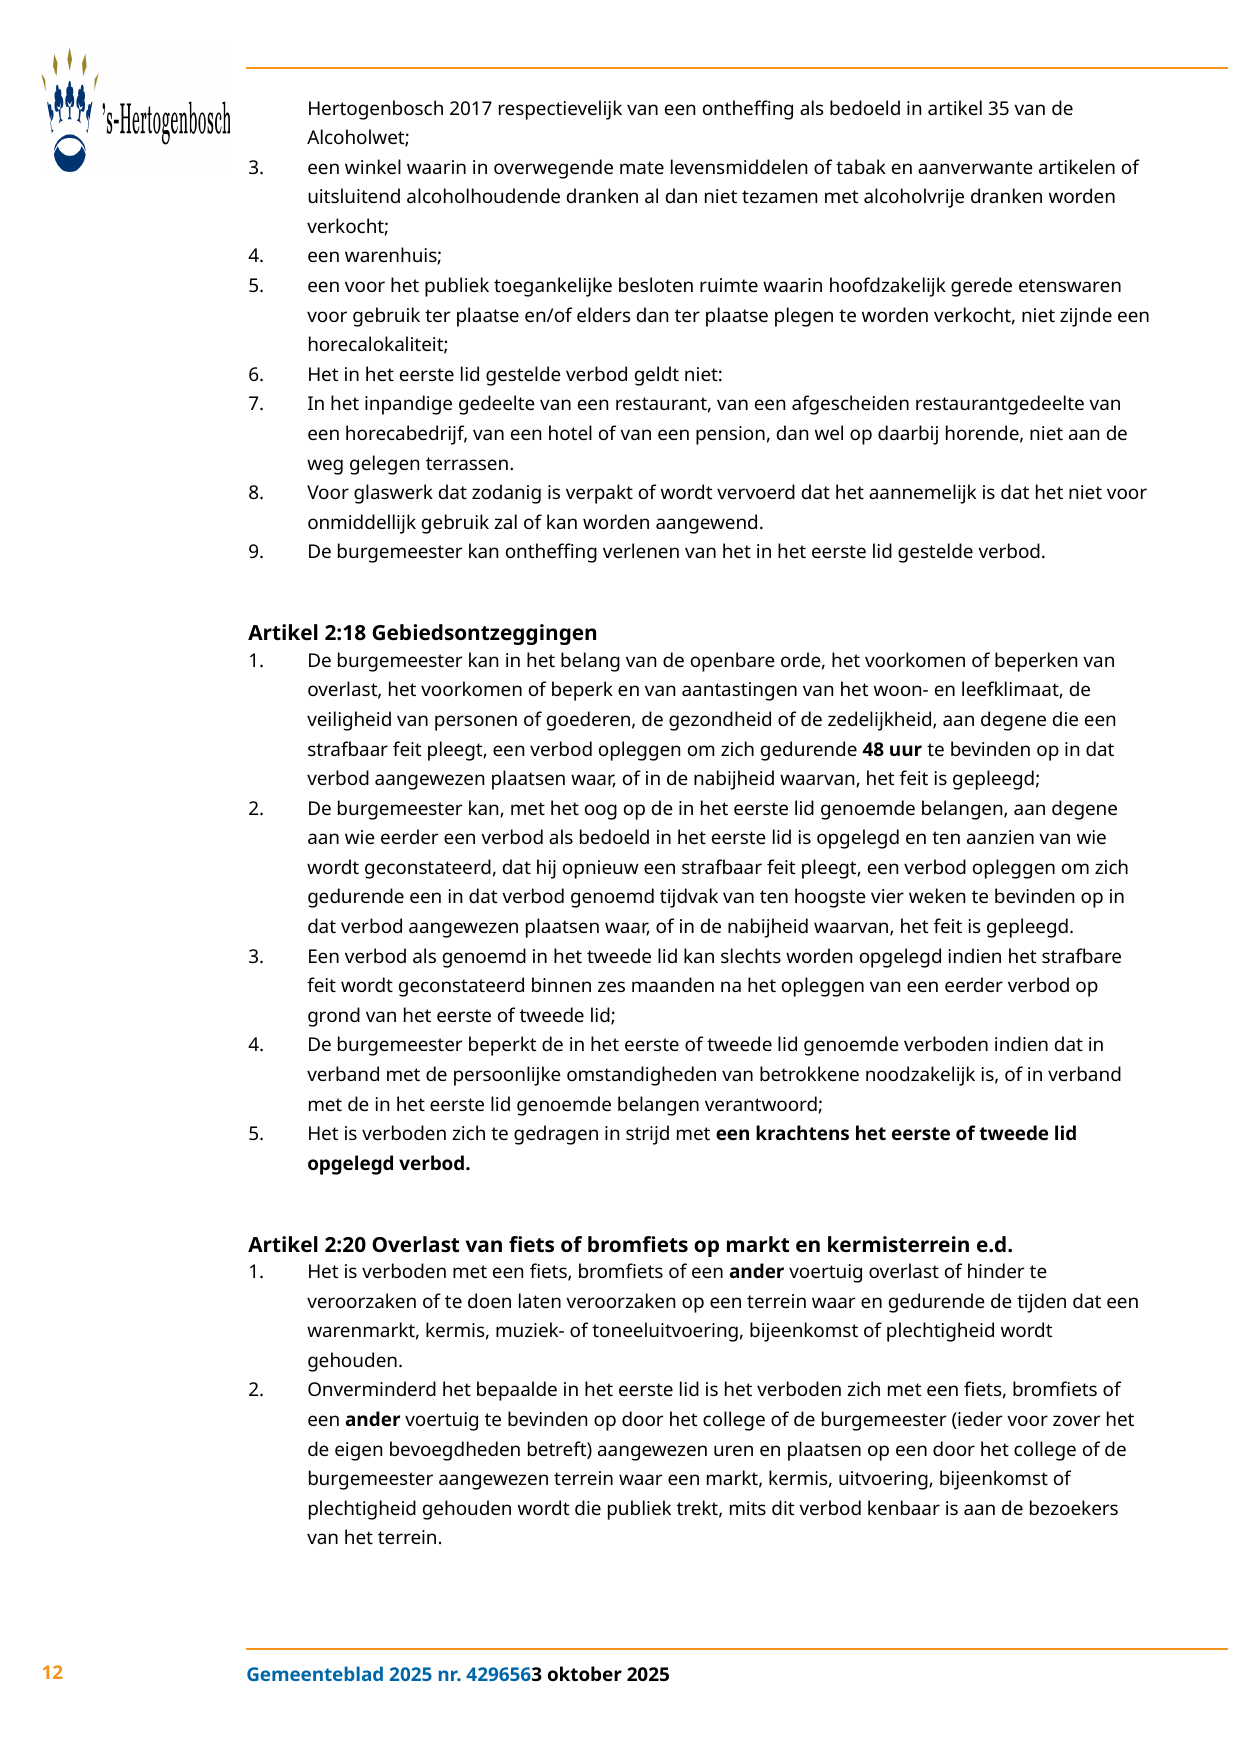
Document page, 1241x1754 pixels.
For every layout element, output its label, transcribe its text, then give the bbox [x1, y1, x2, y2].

list Het is verboden zich te gedragen in strijd met een krachtens het eerste of tweede lid opgelegd verbod. [248, 1120, 1152, 1176]
list Het is verboden met een fiets, bromfiets of een ander voertuig overlast of hinder te veroorzaken of te doen laten veroorzaken op een terrein waar en gedurende de tijden dat een warenmarkt, kermis, muziek- of toneeluitvoering, bijeenkomst of plechtigheid wordt gehouden. [248, 1258, 1152, 1373]
list De burgemeester kan in het belang van de openbare orde, het voorkomen of beperken van overlast, het voorkomen of beperk en van aantastingen van het woon- en leefklimaat, de veiligheid van personen of goederen, de gezondheid of de zedelijkheid, aan degene die een strafbaar feit pleegt, een verbod opleggen om zich gedurende 48 uur te bevinden op in dat verbod aangewezen plaatsen waar, of in de nabijheid waarvan, het feit is gepleegd; [248, 647, 1152, 791]
list In het inpandige gedeelte van een restaurant, van een afgescheiden restaurantgedeelte van een horecabedrijf, van een hotel of van een pension, dan wel op daarbij horende, niet aan de weg gelegen terrassen. [248, 391, 1152, 476]
list Hertogenbosch 2017 respectievelijk van een ontheffing als bedoeld in artikel 35 van de Alcoholwet; [248, 95, 1152, 150]
list Onverminderd het bepaalde in het eerste lid is het verboden zich met een fiets, bromfiets of een ander voertuig te bevinden op door het college of de burgemeester (ieder voor zover het de eigen bevoegdheden betreft) aangewezen uren en plaatsen op een door het college of de burgemeester aangewezen terrein waar een markt, kermis, uitvoering, bijeenkomst of plechtigheid gehouden wordt die publiek trekt, mits dit verbod kenbaar is aan de bezoekers van het terrein. [248, 1377, 1152, 1550]
picture [41, 47, 231, 172]
list De burgemeester kan ontheffing verlenen van het in het eerste lid gestelde verbod. [248, 538, 1152, 564]
text Artikel 2:18 Gebiedsontzeggingen [248, 618, 1152, 647]
list Een verbod als genoemd in het tweede lid kan slechts worden opgelegd indien het strafbare feit wordt geconstateerd binnen zes maanden na het opleggen van een eerder verbod op grond van het eerste of tweede lid; [248, 943, 1152, 1028]
text Artikel 2:20 Overlast van fiets of bromfiets op markt en kermisterrein e.d. [248, 1230, 1152, 1258]
list een voor het publiek toegankelijke besloten ruimte waarin hoofdzakelijk gerede etenswaren voor gebruik ter plaatse en/of elders dan ter plaatse plegen te worden verkocht, niet zijnde een horecalokaliteit; [248, 272, 1152, 357]
list De burgemeester beperkt de in het eerste of tweede lid genoemde verboden indien dat in verband met de persoonlijke omstandigheden van betrokkene noodzakelijk is, of in verband met de in het eerste lid genoemde belangen verantwoord; [248, 1032, 1152, 1116]
list Het in het eerste lid gestelde verbod geldt niet: [248, 361, 1152, 387]
list De burgemeester kan, met het oog op de in het eerste lid genoemde belangen, aan degene aan wie eerder een verbod als bedoeld in het eerste lid is opgelegd en ten aanzien van wie wordt geconstateerd, dat hij opnieuw een strafbaar feit pleegt, een verbod opleggen om zich gedurende een in dat verbod genoemd tijdvak van ten hoogste vier weken te bevinden op in dat verbod aangewezen plaatsen waar, of in de nabijheid waarvan, het feit is gepleegd. [248, 795, 1152, 939]
list een winkel waarin in overwegende mate levensmiddelen of tabak en aanverwante artikelen of uitsluitend alcoholhoudende dranken al dan niet tezamen met alcoholvrije dranken worden verkocht; [248, 154, 1152, 239]
list Voor glaswerk dat zodanig is verpakt of wordt vervoerd dat het aannemelijk is dat het niet voor onmiddellijk gebruik zal of kan worden aangewend. [248, 479, 1152, 535]
list een warenhuis; [248, 243, 1152, 268]
